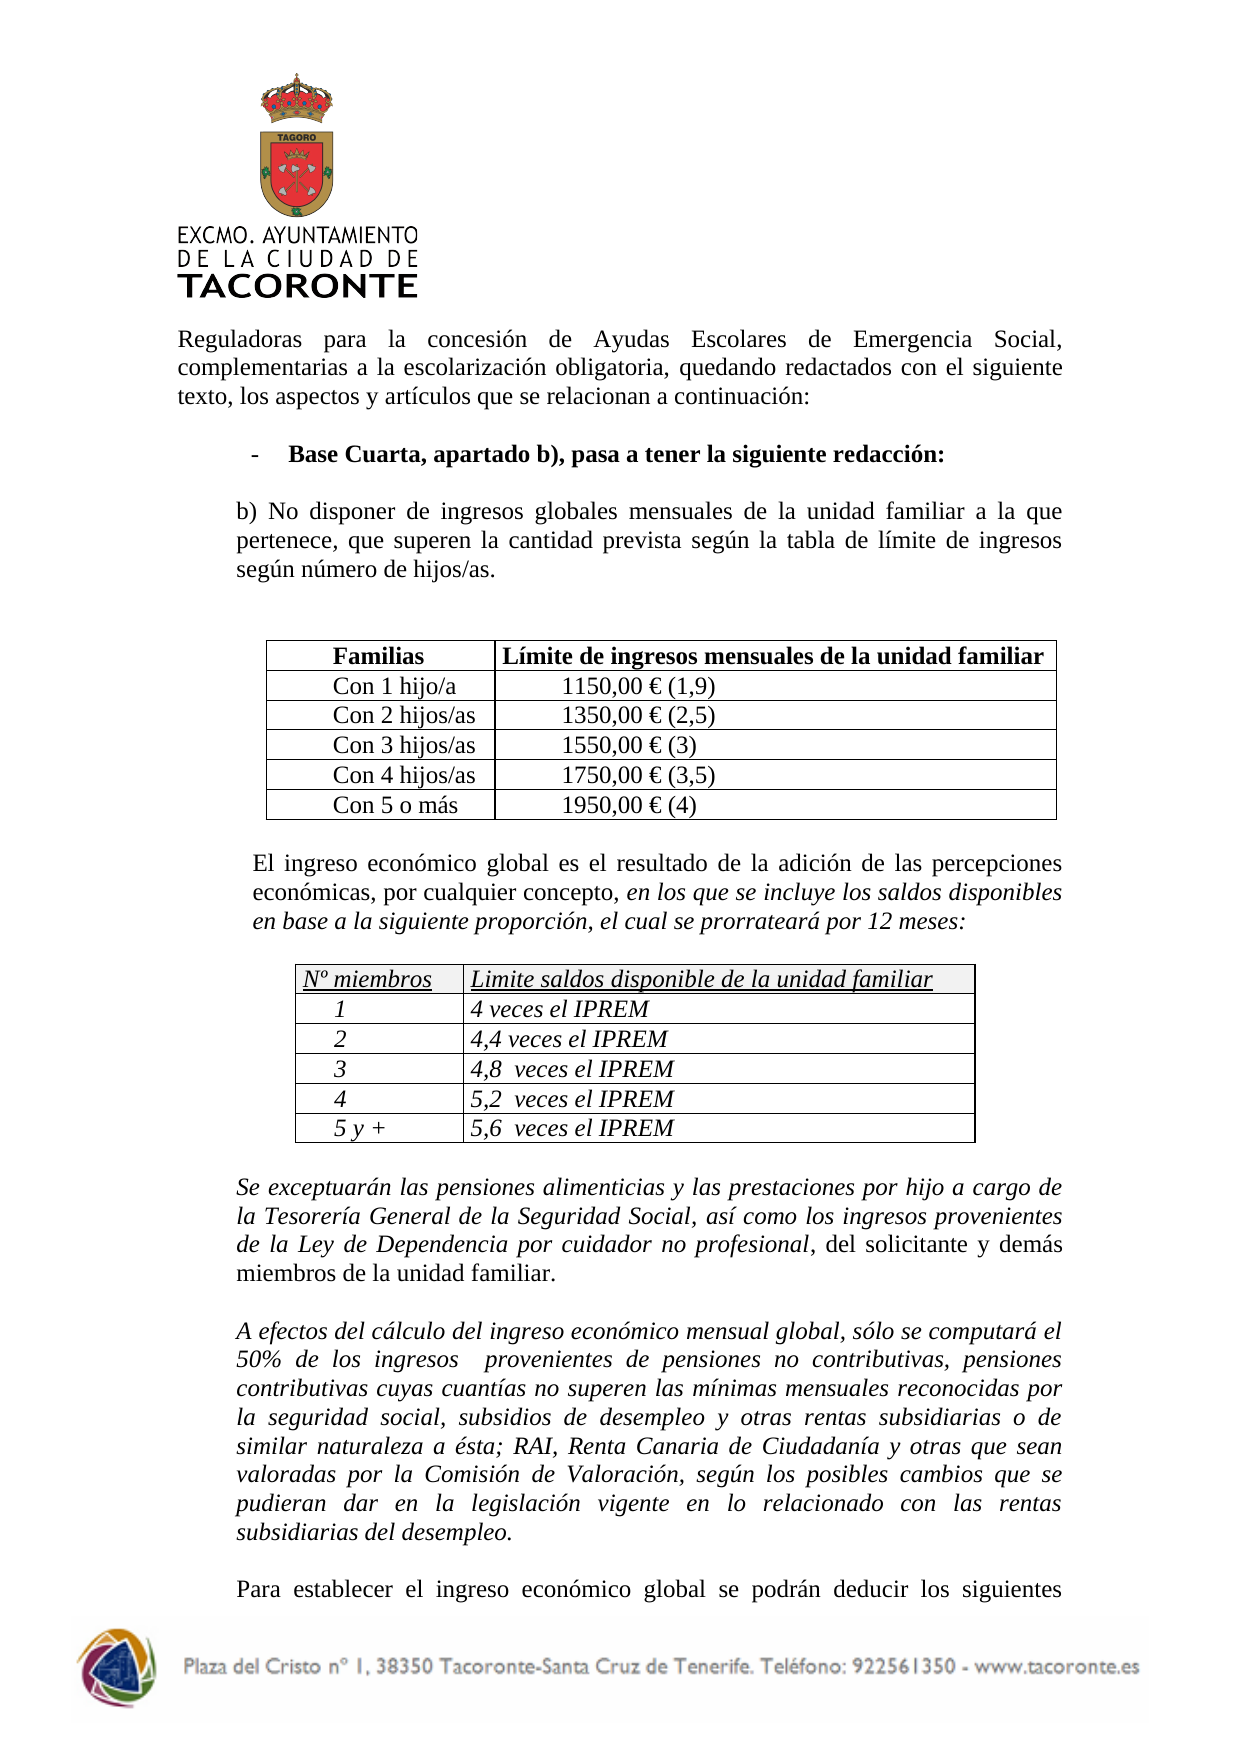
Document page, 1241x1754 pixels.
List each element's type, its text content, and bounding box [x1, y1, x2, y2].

table_cell 5 y + [296, 1114, 463, 1142]
table_cell 5,2 veces el IPREM [464, 1084, 974, 1112]
table_header Familias [267, 641, 494, 670]
table_cell 4,8 veces el IPREM [464, 1054, 974, 1083]
table_cell 1350,00 € (2,5) [496, 701, 1056, 729]
table_header Limite saldos disponible de la unidad familiar [464, 965, 974, 993]
table_cell 5,6 veces el IPREM [464, 1114, 974, 1142]
table_header Nº miembros [296, 965, 463, 993]
table_cell 4 veces el IPREM [464, 994, 974, 1023]
table_cell 1950,00 € (4) [496, 790, 1056, 819]
table_cell Con 1 hijo/a [267, 671, 494, 699]
table_cell Con 3 hijos/as [267, 730, 494, 759]
table_cell Con 2 hijos/as [267, 701, 494, 729]
table_cell 1750,00 € (3,5) [496, 760, 1056, 789]
table_cell 2 [296, 1024, 463, 1053]
list Base Cuarta, apartado b), pasa a tener la siguiente redacción: [251, 439, 1063, 467]
table_cell 1550,00 € (3) [496, 730, 1056, 759]
table_cell 1 [296, 994, 463, 1023]
picture [70, 1616, 1149, 1723]
text b) No disponer de ingresos globales mensuales de la unidad familiar a la que pertenece, que superen la cantidad prevista según la tabla de límite de ingresos según número de hijos/as. [236, 496, 1063, 582]
table_cell Con 4 hijos/as [267, 760, 494, 789]
table_cell 4 [296, 1084, 463, 1112]
table_cell 3 [296, 1054, 463, 1083]
text Reguladoras para la concesión de Ayudas Escolares de Emergencia Social, complementarias a la escolarización obligatoria, quedando redactados con el siguiente texto, los aspectos y artículos que se relacionan a continuación: [177, 324, 1063, 410]
text A efectos del cálculo del ingreso económico mensual global, sólo se computará el 50% de los ingresos provenientes de pensiones no contributivas, pensiones contributivas cuyas cuantías no superen las mínimas mensuales reconocidas por la seguridad social, subsidios de desempleo y otras rentas subsidiarias o de similar naturaleza a ésta; RAI, Renta Canaria de Ciudadanía y otras que sean valoradas por la Comisión de Valoración, según los posibles cambios que se pudieran dar en la legislación vigente en lo relacionado con las rentas subsidiarias del desempleo. [236, 1316, 1063, 1546]
table_cell 4,4 veces el IPREM [464, 1024, 974, 1053]
text El ingreso económico global es el resultado de la adición de las percepciones económicas, por cualquier concepto, en los que se incluye los saldos disponibles en base a la siguiente proporción, el cual se prorrateará por 12 meses: [252, 848, 1063, 935]
picture [177, 73, 418, 298]
table_cell Con 5 o más [267, 790, 494, 819]
text Se exceptuarán las pensiones alimenticias y las prestaciones por hijo a cargo de la Tesorería General de la Seguridad Social, así como los ingresos provenientes de la Ley de Dependencia por cuidador no profesional, del solicitante y demás miembros de la unidad familiar. [236, 1172, 1063, 1287]
table_cell 1150,00 € (1,9) [496, 671, 1056, 699]
text Para establecer el ingreso económico global se podrán deducir los siguientes [236, 1574, 1063, 1603]
table_header Límite de ingresos mensuales de la unidad familiar [496, 641, 1056, 670]
